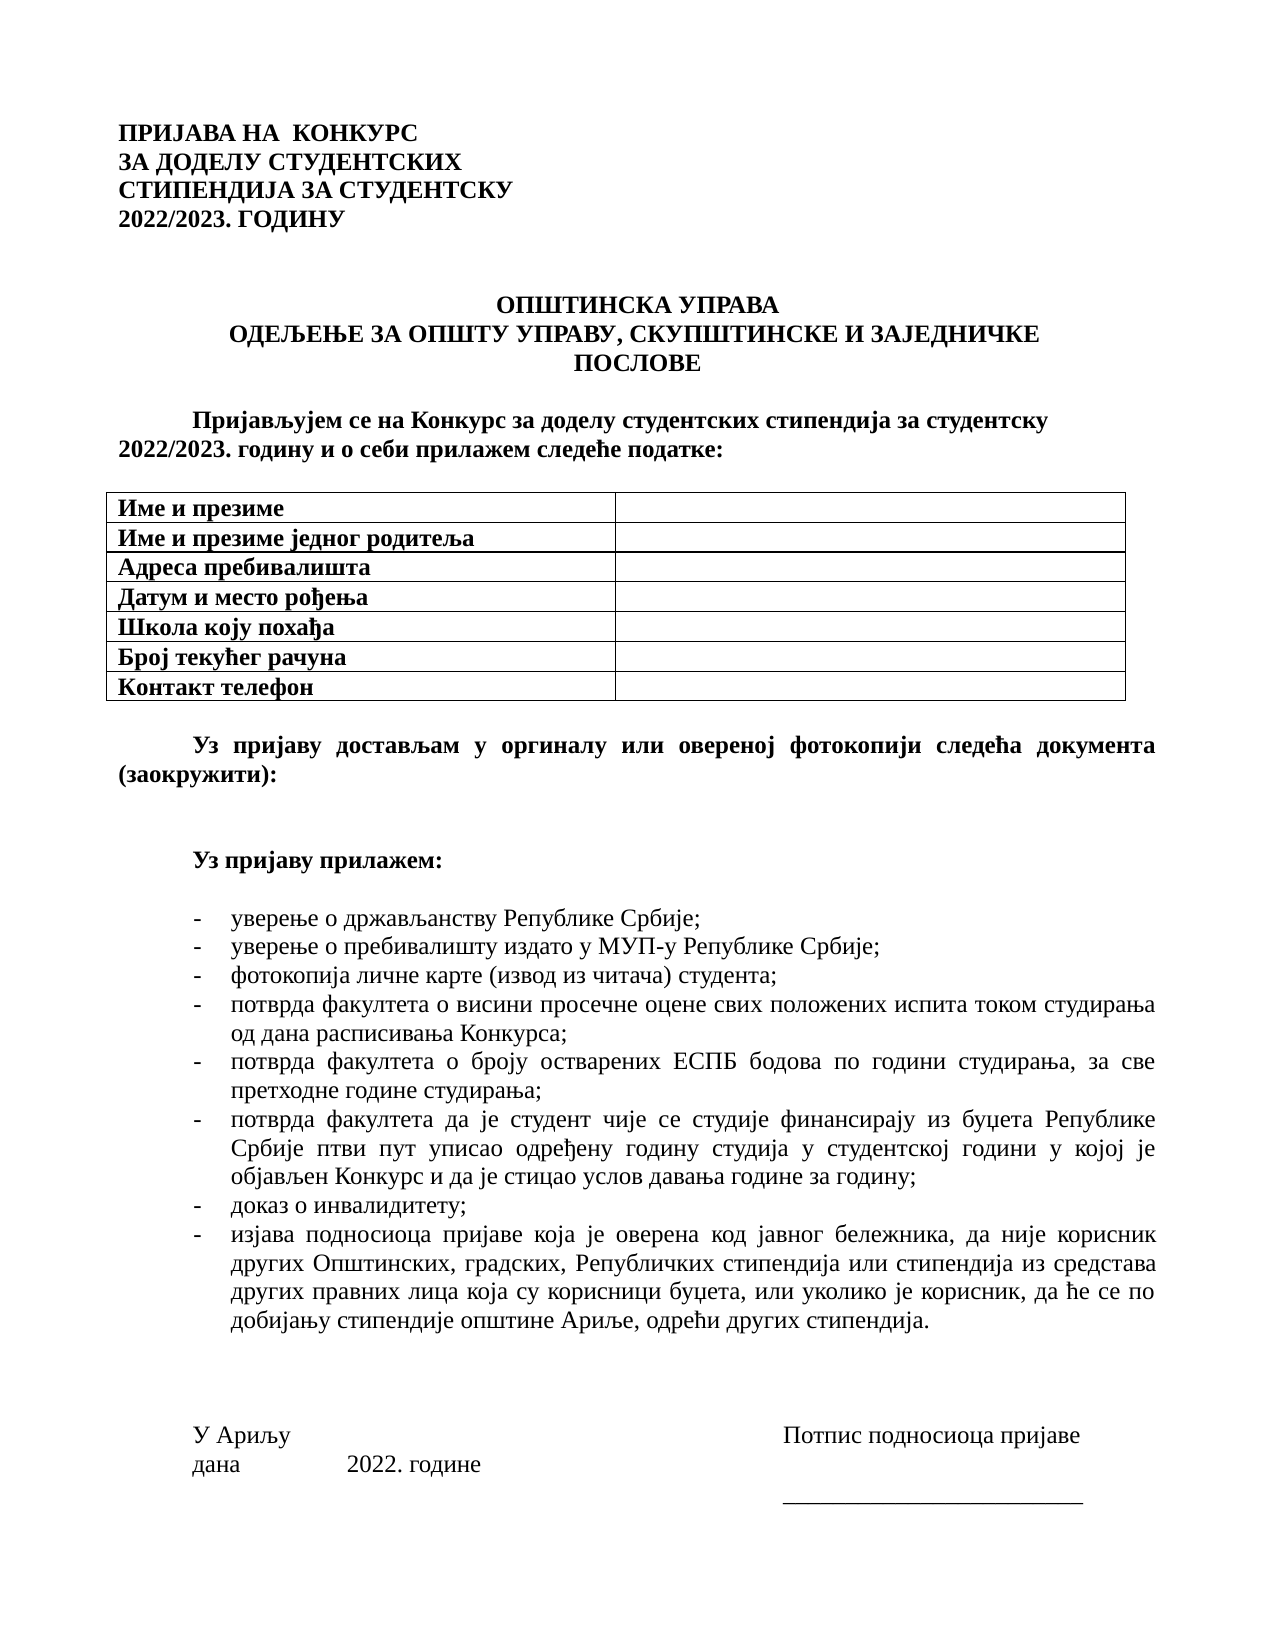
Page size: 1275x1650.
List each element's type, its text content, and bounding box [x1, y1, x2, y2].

text СТИПЕНДИЈА ЗА СТУДЕНТСКУ [118, 176, 1157, 204]
table_cell Школа коју похађа [107, 612, 615, 641]
table_cell [616, 612, 1125, 641]
table_cell Адреса пребивалишта [107, 553, 615, 581]
list потврда факултета о висини просечне оцене свих положених испита током студирања од дана расписивања Конкурса; [193, 989, 1157, 1046]
list потврда факултета да је студент чије се студије финансирају из буџета Републике Србије птви пут уписао одређену годину студија у студентској години у којој је објављен Конкурс и да је стицао услов давања године за годину; [193, 1104, 1157, 1190]
table_cell [616, 672, 1125, 700]
text ПОСЛОВЕ [118, 348, 1157, 377]
text ЗА ДОДЕЛУ СТУДЕНТСКИХ [118, 147, 1157, 176]
table_cell Датум и место рођења [107, 582, 615, 611]
text Пријављујем се на Конкурс за доделу студентских стипендија за студентску 2022/2023. годину и о себи прилажем следеће податке: [118, 406, 1157, 463]
table_cell Контакт телефон [107, 672, 615, 700]
list доказ о инвалидитету; [193, 1190, 1157, 1219]
text дана 2022. године [118, 1449, 1157, 1478]
list изјава подносиоца пријаве која је оверена код јавног бележника, да није корисник других Општинских, градских, Републичких стипендија или стипендија из средстава других правних лица која су корисници буџета, или уколико је корисник, да ће се по добијању стипендије општине Ариље, одрећи других стипендија. [193, 1219, 1157, 1334]
text ОПШТИНСКА УПРАВА [118, 291, 1157, 319]
table_cell [616, 642, 1125, 671]
text У Ариљу Потпис подносиоца пријаве [118, 1420, 1157, 1449]
list уверење о пребивалишту издато у МУП-у Републике Србије; [193, 931, 1157, 960]
table_header [616, 493, 1125, 522]
table_cell Број текућег рачуна [107, 642, 615, 671]
table_header Име и презиме [107, 493, 615, 522]
text Уз пријаву прилажем: [118, 845, 1157, 874]
list потврда факултета о броју остварених ЕСПБ бодова по години студирања, за све претходне године студирања; [193, 1046, 1157, 1104]
table_cell [616, 582, 1125, 611]
text ОДЕЉЕЊЕ ЗА ОПШТУ УПРАВУ, СКУПШТИНСКЕ И ЗАЈЕДНИЧКЕ [118, 319, 1157, 348]
table_cell [616, 553, 1125, 581]
table_cell [616, 523, 1125, 551]
text 2022/2023. ГОДИНУ [118, 204, 1157, 233]
text ПРИЈАВА НА КОНКУРС [118, 118, 1157, 147]
text Уз пријаву достављам у оргиналу или овереној фотокопији следећа документа (заокружити): [118, 730, 1157, 788]
text ________________________ [118, 1478, 1157, 1506]
list уверење о држављанству Републике Србије; [193, 903, 1157, 931]
list фотокопија личне карте (извод из читача) студента; [193, 960, 1157, 989]
table_cell Име и презиме једног родитеља [107, 523, 615, 551]
